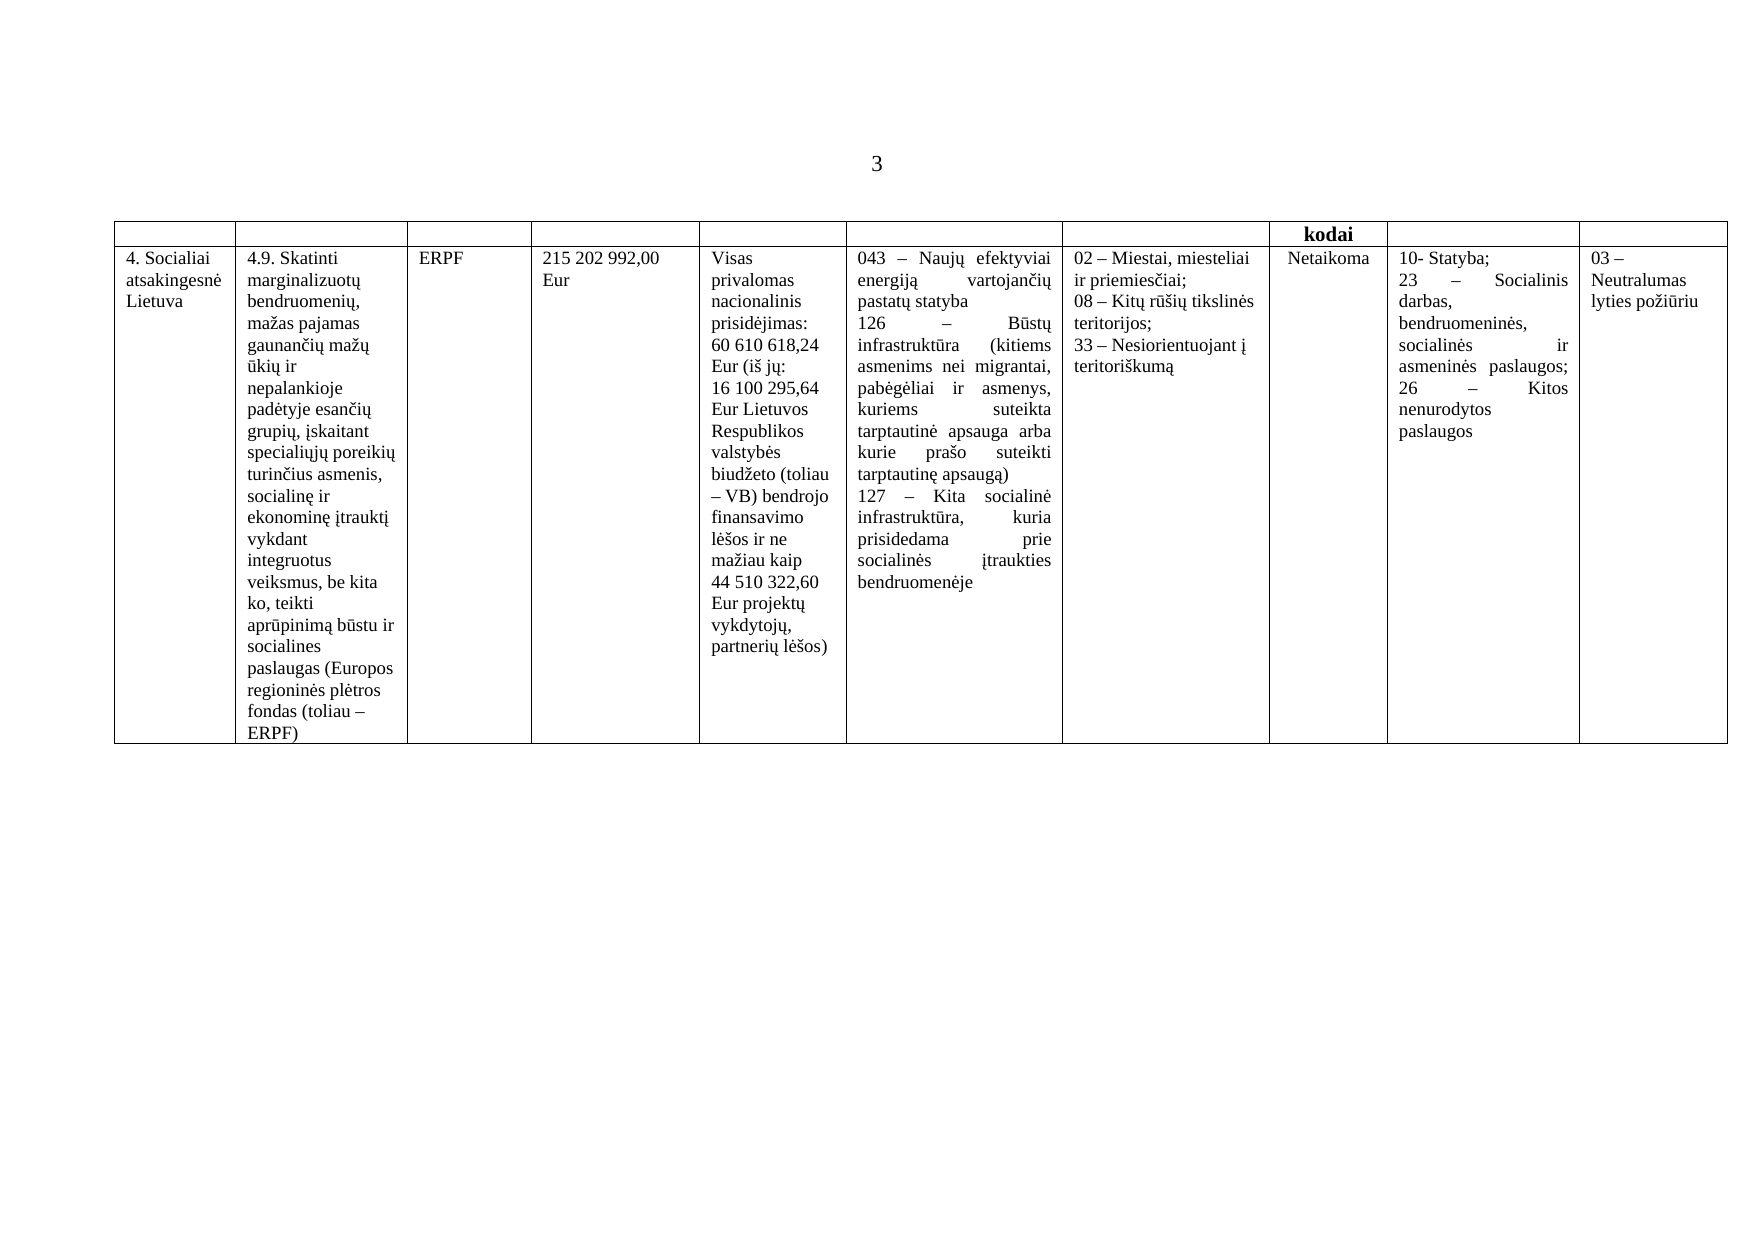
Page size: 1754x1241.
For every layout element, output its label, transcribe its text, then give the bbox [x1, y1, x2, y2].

table_header [700, 222, 846, 246]
table_cell Visas privalomas nacionalinis prisidėjimas: 60 610 618,24 Eur (iš jų: 16 100 295,64 Eur Lietuvos Respublikos valstybės biudžeto (toliau – VB) bendrojo finansavimo lėšos ir ne mažiau kaip 44 510 322,60 Eur projektų vykdytojų, partnerių lėšos) [700, 247, 846, 743]
table_cell 03 – Neutralumas lyties požiūriu [1580, 247, 1727, 743]
table_cell 215 202 992,00 Eur [532, 247, 699, 743]
table_header [408, 222, 531, 246]
table_cell 4.9. Skatinti marginalizuotų bendruomenių, mažas pajamas gaunančių mažų ūkių ir nepalankioje padėtyje esančių grupių, įskaitant specialiųjų poreikių turinčius asmenis, socialinę ir ekonominę įtrauktį vykdant integruotus veiksmus, be kita ko, teikti aprūpinimą būstu ir socialines paslaugas (Europos regioninės plėtros fondas (toliau – ERPF) [236, 247, 407, 743]
table_header [532, 222, 699, 246]
table_header [1388, 222, 1579, 246]
table_header [1063, 222, 1269, 246]
table_cell 02 – Miestai, miesteliai ir priemiesčiai; 08 – Kitų rūšių tikslinės teritorijos; 33 – Nesiorientuojant į teritoriškumą [1063, 247, 1269, 743]
table_header [115, 222, 235, 246]
table_cell Netaikoma [1270, 247, 1387, 743]
table_cell 10- Statyba; 23 – Socialinis darbas, bendruomeninės, socialinės ir asmeninės paslaugos; 26 – Kitos nenurodytos paslaugos [1388, 247, 1579, 743]
table_header [847, 222, 1062, 246]
table_cell ERPF [408, 247, 531, 743]
table_header [236, 222, 407, 246]
table_header [1580, 222, 1727, 246]
table_header kodai [1270, 222, 1387, 246]
table_cell 043 – Naujų efektyviai energiją vartojančių pastatų statyba 126 – Būstų infrastruktūra (kitiems asmenims nei migrantai, pabėgėliai ir asmenys, kuriems suteikta tarptautinė apsauga arba kurie prašo suteikti tarptautinę apsaugą) 127 – Kita socialinė infrastruktūra, kuria prisidedama prie socialinės įtraukties bendruomenėje [847, 247, 1062, 743]
table_cell 4. Socialiai atsakingesnė Lietuva [115, 247, 235, 743]
